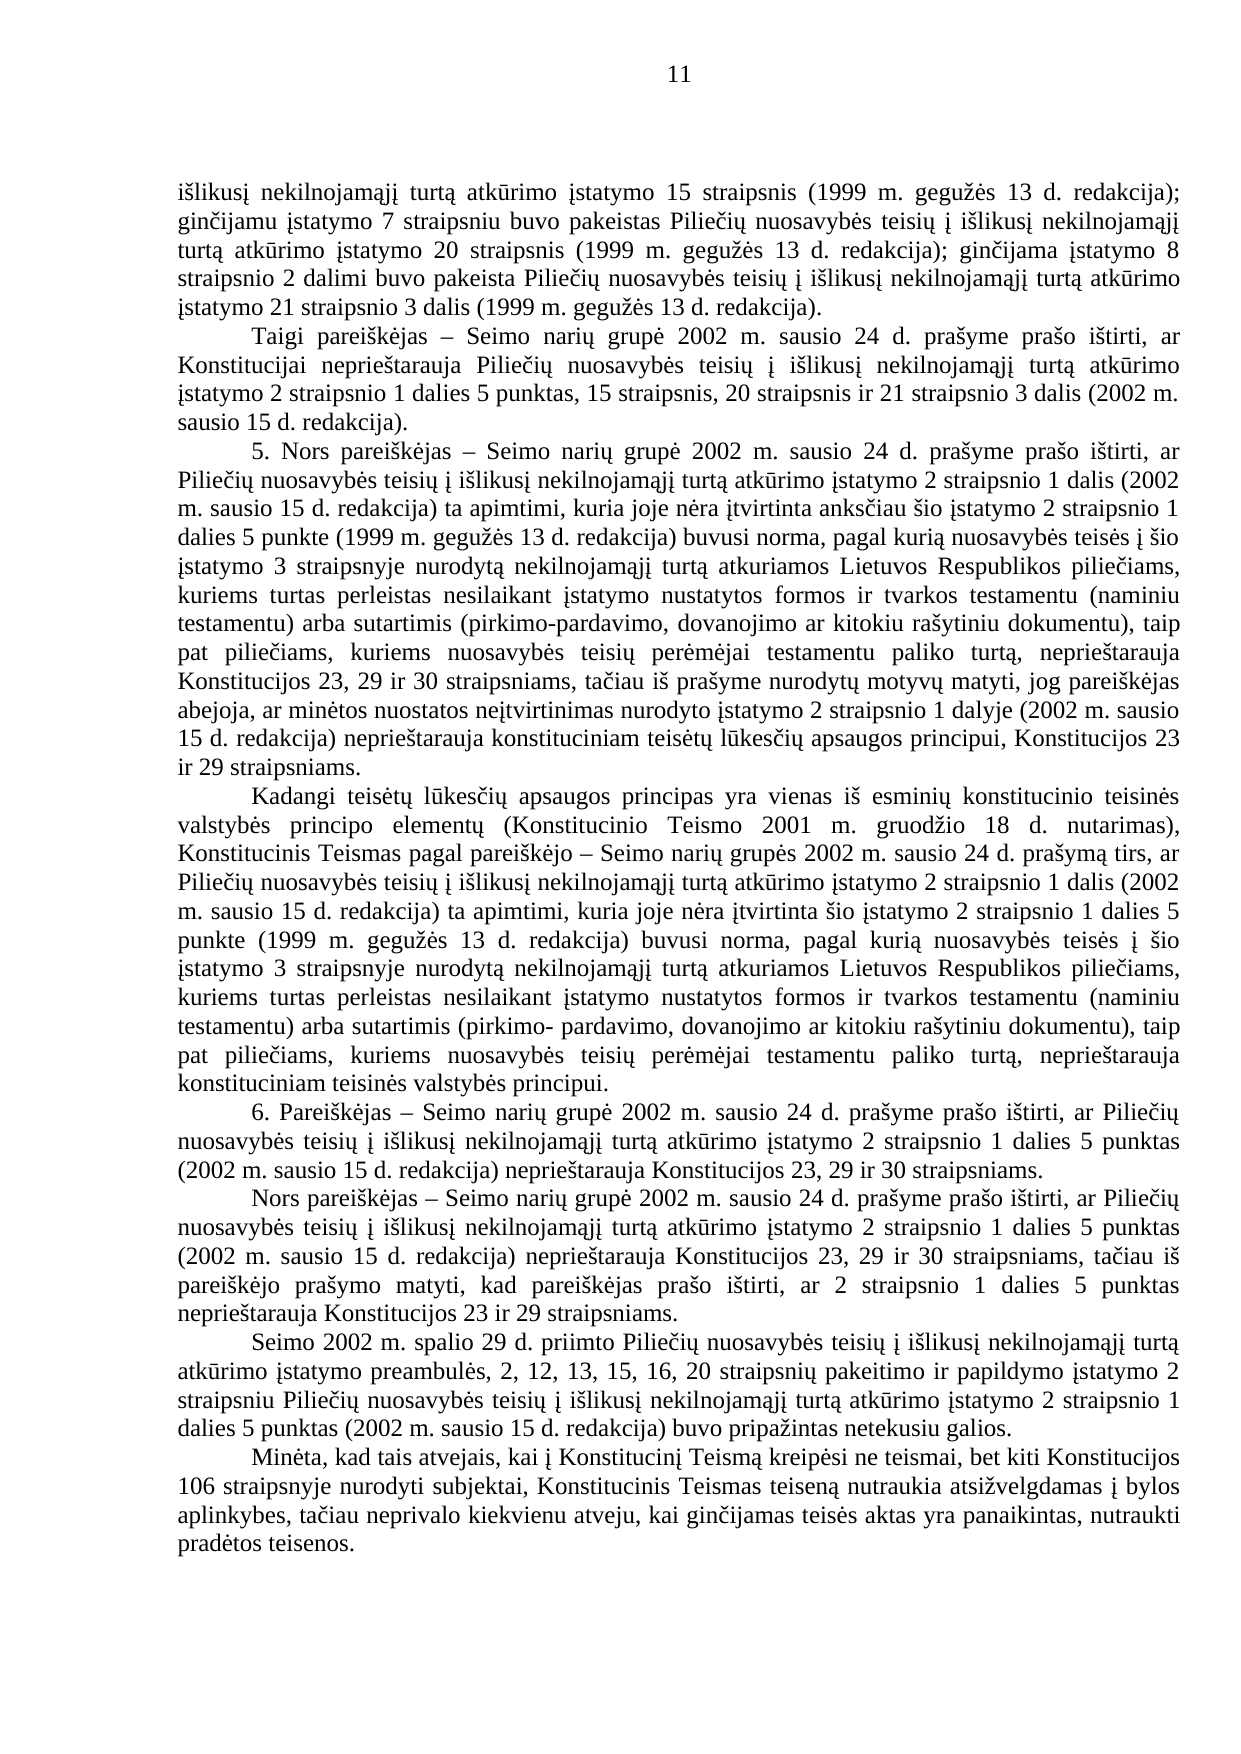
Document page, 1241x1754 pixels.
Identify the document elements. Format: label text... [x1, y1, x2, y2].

text Nors pareiškėjas – Seimo narių grupė 2002 m. sausio 24 d. prašyme prašo ištirti, ar Piliečių nuosavybės teisių į išlikusį nekilnojamąjį turtą atkūrimo įstatymo 2 straipsnio 1 dalies 5 punktas (2002 m. sausio 15 d. redakcija) neprieštarauja Konstitucijos 23, 29 ir 30 straipsniams, tačiau iš pareiškėjo prašymo matyti, kad pareiškėjas prašo ištirti, ar 2 straipsnio 1 dalies 5 punktas neprieštarauja Konstitucijos 23 ir 29 straipsniams. [177, 1183, 1181, 1327]
text Minėta, kad tais atvejais, kai į Konstitucinį Teismą kreipėsi ne teismai, bet kiti Konstitucijos 106 straipsnyje nurodyti subjektai, Konstitucinis Teismas teiseną nutraukia atsižvelgdamas į bylos aplinkybes, tačiau neprivalo kiekvienu atveju, kai ginčijamas teisės aktas yra panaikintas, nutraukti pradėtos teisenos. [177, 1442, 1181, 1557]
text Kadangi teisėtų lūkesčių apsaugos principas yra vienas iš esminių konstitucinio teisinės valstybės principo elementų (Konstitucinio Teismo 2001 m. gruodžio 18 d. nutarimas), Konstitucinis Teismas pagal pareiškėjo – Seimo narių grupės 2002 m. sausio 24 d. prašymą tirs, ar Piliečių nuosavybės teisių į išlikusį nekilnojamąjį turtą atkūrimo įstatymo 2 straipsnio 1 dalis (2002 m. sausio 15 d. redakcija) ta apimtimi, kuria joje nėra įtvirtinta šio įstatymo 2 straipsnio 1 dalies 5 punkte (1999 m. gegužės 13 d. redakcija) buvusi norma, pagal kurią nuosavybės teisės į šio įstatymo 3 straipsnyje nurodytą nekilnojamąjį turtą atkuriamos Lietuvos Respublikos piliečiams, kuriems turtas perleistas nesilaikant įstatymo nustatytos formos ir tvarkos testamentu (naminiu testamentu) arba sutartimis (pirkimo- pardavimo, dovanojimo ar kitokiu rašytiniu dokumentu), taip pat piliečiams, kuriems nuosavybės teisių perėmėjai testamentu paliko turtą, neprieštarauja konstituciniam teisinės valstybės principui. [177, 781, 1181, 1097]
text 5. Nors pareiškėjas – Seimo narių grupė 2002 m. sausio 24 d. prašyme prašo ištirti, ar Piliečių nuosavybės teisių į išlikusį nekilnojamąjį turtą atkūrimo įstatymo 2 straipsnio 1 dalis (2002 m. sausio 15 d. redakcija) ta apimtimi, kuria joje nėra įtvirtinta anksčiau šio įstatymo 2 straipsnio 1 dalies 5 punkte (1999 m. gegužės 13 d. redakcija) buvusi norma, pagal kurią nuosavybės teisės į šio įstatymo 3 straipsnyje nurodytą nekilnojamąjį turtą atkuriamos Lietuvos Respublikos piliečiams, kuriems turtas perleistas nesilaikant įstatymo nustatytos formos ir tvarkos testamentu (naminiu testamentu) arba sutartimis (pirkimo-pardavimo, dovanojimo ar kitokiu rašytiniu dokumentu), taip pat piliečiams, kuriems nuosavybės teisių perėmėjai testamentu paliko turtą, neprieštarauja Konstitucijos 23, 29 ir 30 straipsniams, tačiau iš prašyme nurodytų motyvų matyti, jog pareiškėjas abejoja, ar minėtos nuostatos neįtvirtinimas nurodyto įstatymo 2 straipsnio 1 dalyje (2002 m. sausio 15 d. redakcija) neprieštarauja konstituciniam teisėtų lūkesčių apsaugos principui, Konstitucijos 23 ir 29 straipsniams. [177, 436, 1181, 781]
text Seimo 2002 m. spalio 29 d. priimto Piliečių nuosavybės teisių į išlikusį nekilnojamąjį turtą atkūrimo įstatymo preambulės, 2, 12, 13, 15, 16, 20 straipsnių pakeitimo ir papildymo įstatymo 2 straipsniu Piliečių nuosavybės teisių į išlikusį nekilnojamąjį turtą atkūrimo įstatymo 2 straipsnio 1 dalies 5 punktas (2002 m. sausio 15 d. redakcija) buvo pripažintas netekusiu galios. [177, 1327, 1181, 1442]
text 6. Pareiškėjas – Seimo narių grupė 2002 m. sausio 24 d. prašyme prašo ištirti, ar Piliečių nuosavybės teisių į išlikusį nekilnojamąjį turtą atkūrimo įstatymo 2 straipsnio 1 dalies 5 punktas (2002 m. sausio 15 d. redakcija) neprieštarauja Konstitucijos 23, 29 ir 30 straipsniams. [177, 1097, 1181, 1183]
text Taigi pareiškėjas – Seimo narių grupė 2002 m. sausio 24 d. prašyme prašo ištirti, ar Konstitucijai neprieštarauja Piliečių nuosavybės teisių į išlikusį nekilnojamąjį turtą atkūrimo įstatymo 2 straipsnio 1 dalies 5 punktas, 15 straipsnis, 20 straipsnis ir 21 straipsnio 3 dalis (2002 m. sausio 15 d. redakcija). [177, 321, 1181, 436]
text išlikusį nekilnojamąjį turtą atkūrimo įstatymo 15 straipsnis (1999 m. gegužės 13 d. redakcija); ginčijamu įstatymo 7 straipsniu buvo pakeistas Piliečių nuosavybės teisių į išlikusį nekilnojamąjį turtą atkūrimo įstatymo 20 straipsnis (1999 m. gegužės 13 d. redakcija); ginčijama įstatymo 8 straipsnio 2 dalimi buvo pakeista Piliečių nuosavybės teisių į išlikusį nekilnojamąjį turtą atkūrimo įstatymo 21 straipsnio 3 dalis (1999 m. gegužės 13 d. redakcija). [177, 177, 1181, 321]
